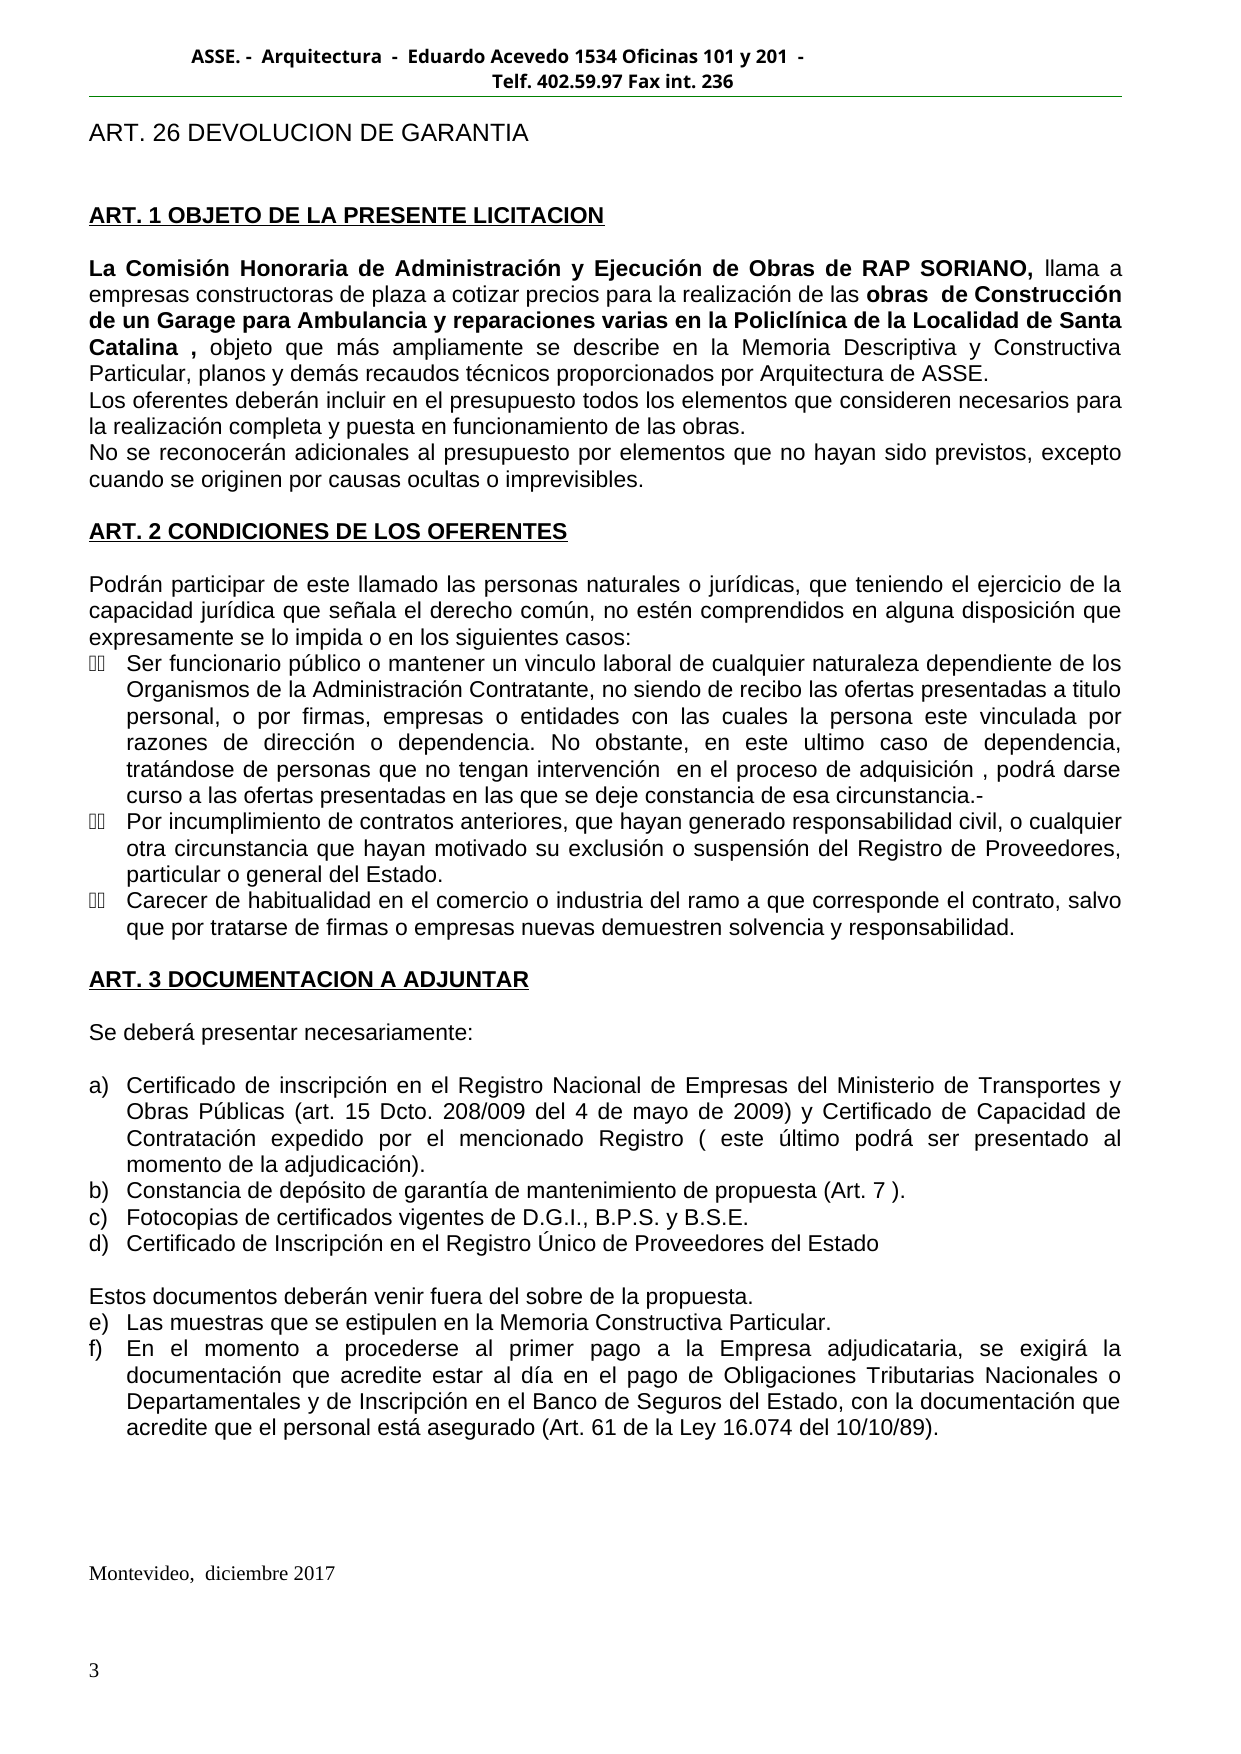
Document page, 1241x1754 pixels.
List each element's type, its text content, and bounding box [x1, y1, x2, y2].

list Las muestras que se estipulen en la Memoria Constructiva Particular. [89, 1309, 1122, 1335]
text No se reconocerán adicionales al presupuesto por elementos que no hayan sido previstos, excepto cuando se originen por causas ocultas o imprevisibles. [89, 439, 1122, 492]
text La Comisión Honoraria de Administración y Ejecución de Obras de RAP SORIANO, llama a empresas constructoras de plaza a cotizar precios para la realización de las obras de Construcción de un Garage para Ambulancia y reparaciones varias en la Policlínica de la Localidad de Santa Catalina , objeto que más ampliamente se describe en la Memoria Descriptiva y Constructiva Particular, planos y demás recaudos técnicos proporcionados por Arquitectura de ASSE. [89, 255, 1122, 387]
list Por incumplimiento de contratos anteriores, que hayan generado responsabilidad civil, o cualquier otra circunstancia que hayan motivado su exclusión o suspensión del Registro de Proveedores, particular o general del Estado. [89, 808, 1122, 887]
list Certificado de Inscripción en el Registro Único de Proveedores del Estado [89, 1230, 1122, 1256]
list Ser funcionario público o mantener un vinculo laboral de cualquier naturaleza dependiente de los Organismos de la Administración Contratante, no siendo de recibo las ofertas presentadas a titulo personal, o por firmas, empresas o entidades con las cuales la persona este vinculada por razones de dirección o dependencia. No obstante, en este ultimo caso de dependencia, tratándose de personas que no tengan intervención en el proceso de adquisición , podrá darse curso a las ofertas presentadas en las que se deje constancia de esa circunstancia.- [89, 650, 1122, 808]
list Carecer de habitualidad en el comercio o industria del ramo a que corresponde el contrato, salvo que por tratarse de firmas o empresas nuevas demuestren solvencia y responsabilidad. [89, 887, 1122, 940]
text Los oferentes deberán incluir en el presupuesto todos los elementos que consideren necesarios para la realización completa y puesta en funcionamiento de las obras. [89, 387, 1122, 439]
text ART. 26 DEVOLUCION DE GARANTIA [89, 118, 1122, 147]
list Certificado de inscripción en el Registro Nacional de Empresas del Ministerio de Transportes y Obras Públicas (art. 15 Dcto. 208/009 del 4 de mayo de 2009) y Certificado de Capacidad de Contratación expedido por el mencionado Registro ( este último podrá ser presentado al momento de la adjudicación). [89, 1072, 1122, 1177]
list En el momento a procederse al primer pago a la Empresa adjudicataria, se exigirá la documentación que acredite estar al día en el pago de Obligaciones Tributarias Nacionales o Departamentales y de Inscripción en el Banco de Seguros del Estado, con la documentación que acredite que el personal está asegurado (Art. 61 de la Ley 16.074 del 10/10/89). [89, 1335, 1122, 1441]
text Estos documentos deberán venir fuera del sobre de la propuesta. [89, 1283, 1122, 1309]
text ART. 2 CONDICIONES DE LOS OFERENTES [89, 518, 1122, 545]
text Se deberá presentar necesariamente: [89, 1019, 1122, 1045]
text ART. 1 OBJETO DE LA PRESENTE LICITACION [89, 202, 1122, 228]
text ART. 3 DOCUMENTACION A ADJUNTAR [89, 966, 1122, 993]
list Fotocopias de certificados vigentes de D.G.I., B.P.S. y B.S.E. [89, 1203, 1122, 1230]
text Podrán participar de este llamado las personas naturales o jurídicas, que teniendo el ejercicio de la capacidad jurídica que señala el derecho común, no estén comprendidos en alguna disposición que expresamente se lo impida o en los siguientes casos: [89, 571, 1122, 650]
list Constancia de depósito de garantía de mantenimiento de propuesta (Art. 7 ). [89, 1177, 1122, 1203]
